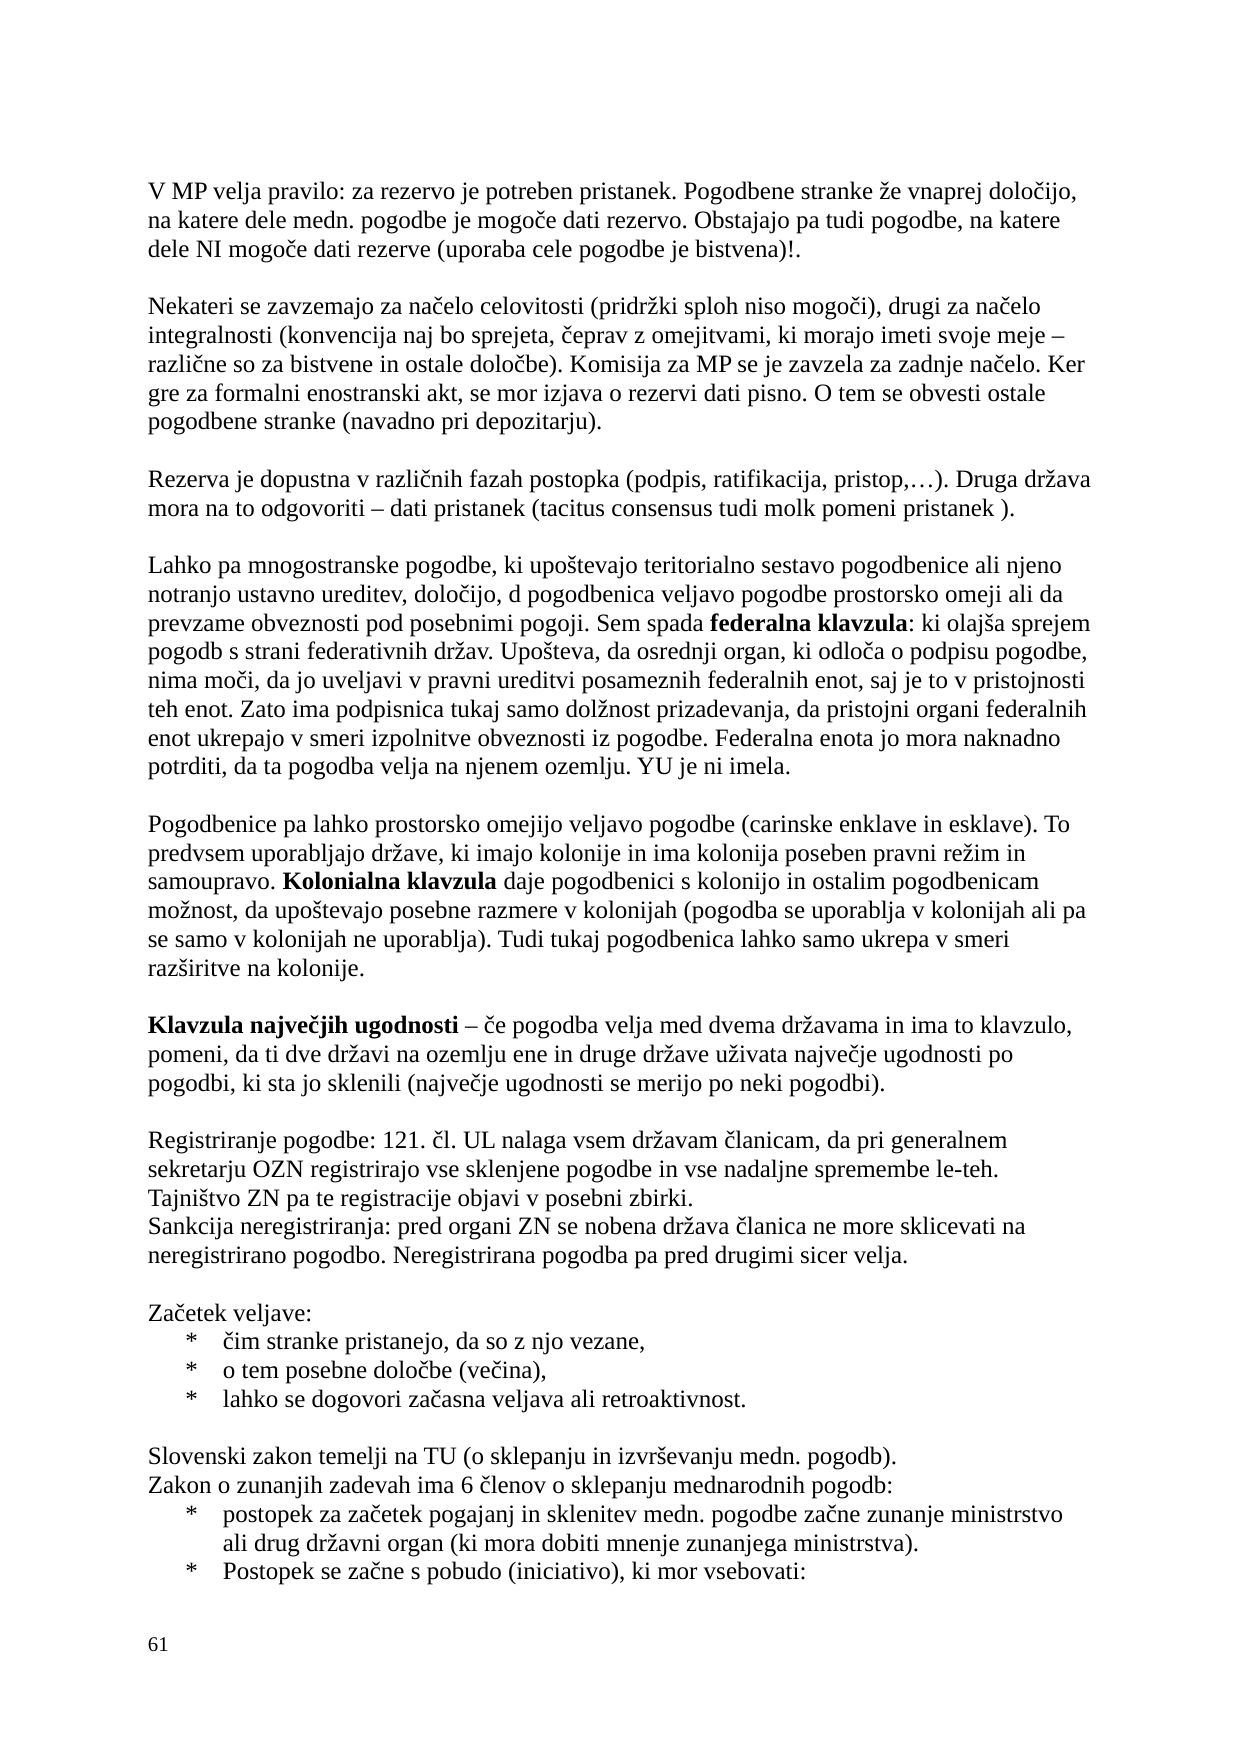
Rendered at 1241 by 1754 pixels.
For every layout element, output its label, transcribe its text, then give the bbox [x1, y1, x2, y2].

text Slovenski zakon temelji na TU (o sklepanju in izvrševanju medn. pogodb). [148, 1441, 1093, 1470]
list Postopek se začne s pobudo (iniciativo), ki mor vsebovati: [185, 1556, 1093, 1585]
list lahko se dogovori začasna veljava ali retroaktivnost. [185, 1384, 1093, 1413]
text V MP velja pravilo: za rezervo je potreben pristanek. Pogodbene stranke že vnaprej določijo, na katere dele medn. pogodbe je mogoče dati rezervo. Obstajajo pa tudi pogodbe, na katere dele NI mogoče dati rezerve (uporaba cele pogodbe je bistvena)!. [148, 176, 1093, 263]
list o tem posebne določbe (večina), [185, 1355, 1093, 1384]
text Sankcija neregistriranja: pred organi ZN se nobena država članica ne more sklicevati na neregistrirano pogodbo. Neregistrirana pogodba pa pred drugimi sicer velja. [148, 1211, 1093, 1269]
text Nekateri se zavzemajo za načelo celovitosti (pridržki sploh niso mogoči), drugi za načelo integralnosti (konvencija naj bo sprejeta, čeprav z omejitvami, ki morajo imeti svoje meje – različne so za bistvene in ostale določbe). Komisija za MP se je zavzela za zadnje načelo. Ker gre za formalni enostranski akt, se mor izjava o rezervi dati pisno. O tem se obvesti ostale pogodbene stranke (navadno pri depozitarju). [148, 291, 1093, 435]
text Pogodbenice pa lahko prostorsko omejijo veljavo pogodbe (carinske enklave in esklave). To predvsem uporabljajo države, ki imajo kolonije in ima kolonija poseben pravni režim in samoupravo. Kolonialna klavzula daje pogodbenici s kolonijo in ostalim pogodbenicam možnost, da upoštevajo posebne razmere v kolonijah (pogodba se uporablja v kolonijah ali pa se samo v kolonijah ne uporablja). Tudi tukaj pogodbenica lahko samo ukrepa v smeri razširitve na kolonije. [148, 809, 1093, 981]
text Rezerva je dopustna v različnih fazah postopka (podpis, ratifikacija, pristop,…). Druga država mora na to odgovoriti – dati pristanek (tacitus consensus tudi molk pomeni pristanek ). [148, 464, 1093, 521]
text Tajništvo ZN pa te registracije objavi v posebni zbirki. [148, 1183, 1093, 1211]
text Zakon o zunanjih zadevah ima 6 členov o sklepanju mednarodnih pogodb: [148, 1470, 1093, 1499]
text Lahko pa mnogostranske pogodbe, ki upoštevajo teritorialno sestavo pogodbenice ali njeno notranjo ustavno ureditev, določijo, d pogodbenica veljavo pogodbe prostorsko omeji ali da prevzame obveznosti pod posebnimi pogoji. Sem spada federalna klavzula: ki olajša sprejem pogodb s strani federativnih držav. Upošteva, da osrednji organ, ki odloča o podpisu pogodbe, nima moči, da jo uveljavi v pravni ureditvi posameznih federalnih enot, saj je to v pristojnosti teh enot. Zato ima podpisnica tukaj samo dolžnost prizadevanja, da pristojni organi federalnih enot ukrepajo v smeri izpolnitve obveznosti iz pogodbe. Federalna enota jo mora naknadno potrditi, da ta pogodba velja na njenem ozemlju. YU je ni imela. [148, 550, 1093, 780]
text Začetek veljave: [148, 1298, 1093, 1326]
text Registriranje pogodbe: 121. čl. UL nalaga vsem državam članicam, da pri generalnem sekretarju OZN registrirajo vse sklenjene pogodbe in vse nadaljne spremembe le-teh. [148, 1125, 1093, 1183]
text Klavzula največjih ugodnosti – če pogodba velja med dvema državama in ima to klavzulo, pomeni, da ti dve državi na ozemlju ene in druge države uživata največje ugodnosti po pogodbi, ki sta jo sklenili (največje ugodnosti se merijo po neki pogodbi). [148, 1010, 1093, 1096]
list čim stranke pristanejo, da so z njo vezane, [185, 1326, 1093, 1355]
list postopek za začetek pogajanj in sklenitev medn. pogodbe začne zunanje ministrstvo ali drug državni organ (ki mora dobiti mnenje zunanjega ministrstva). [185, 1499, 1093, 1556]
